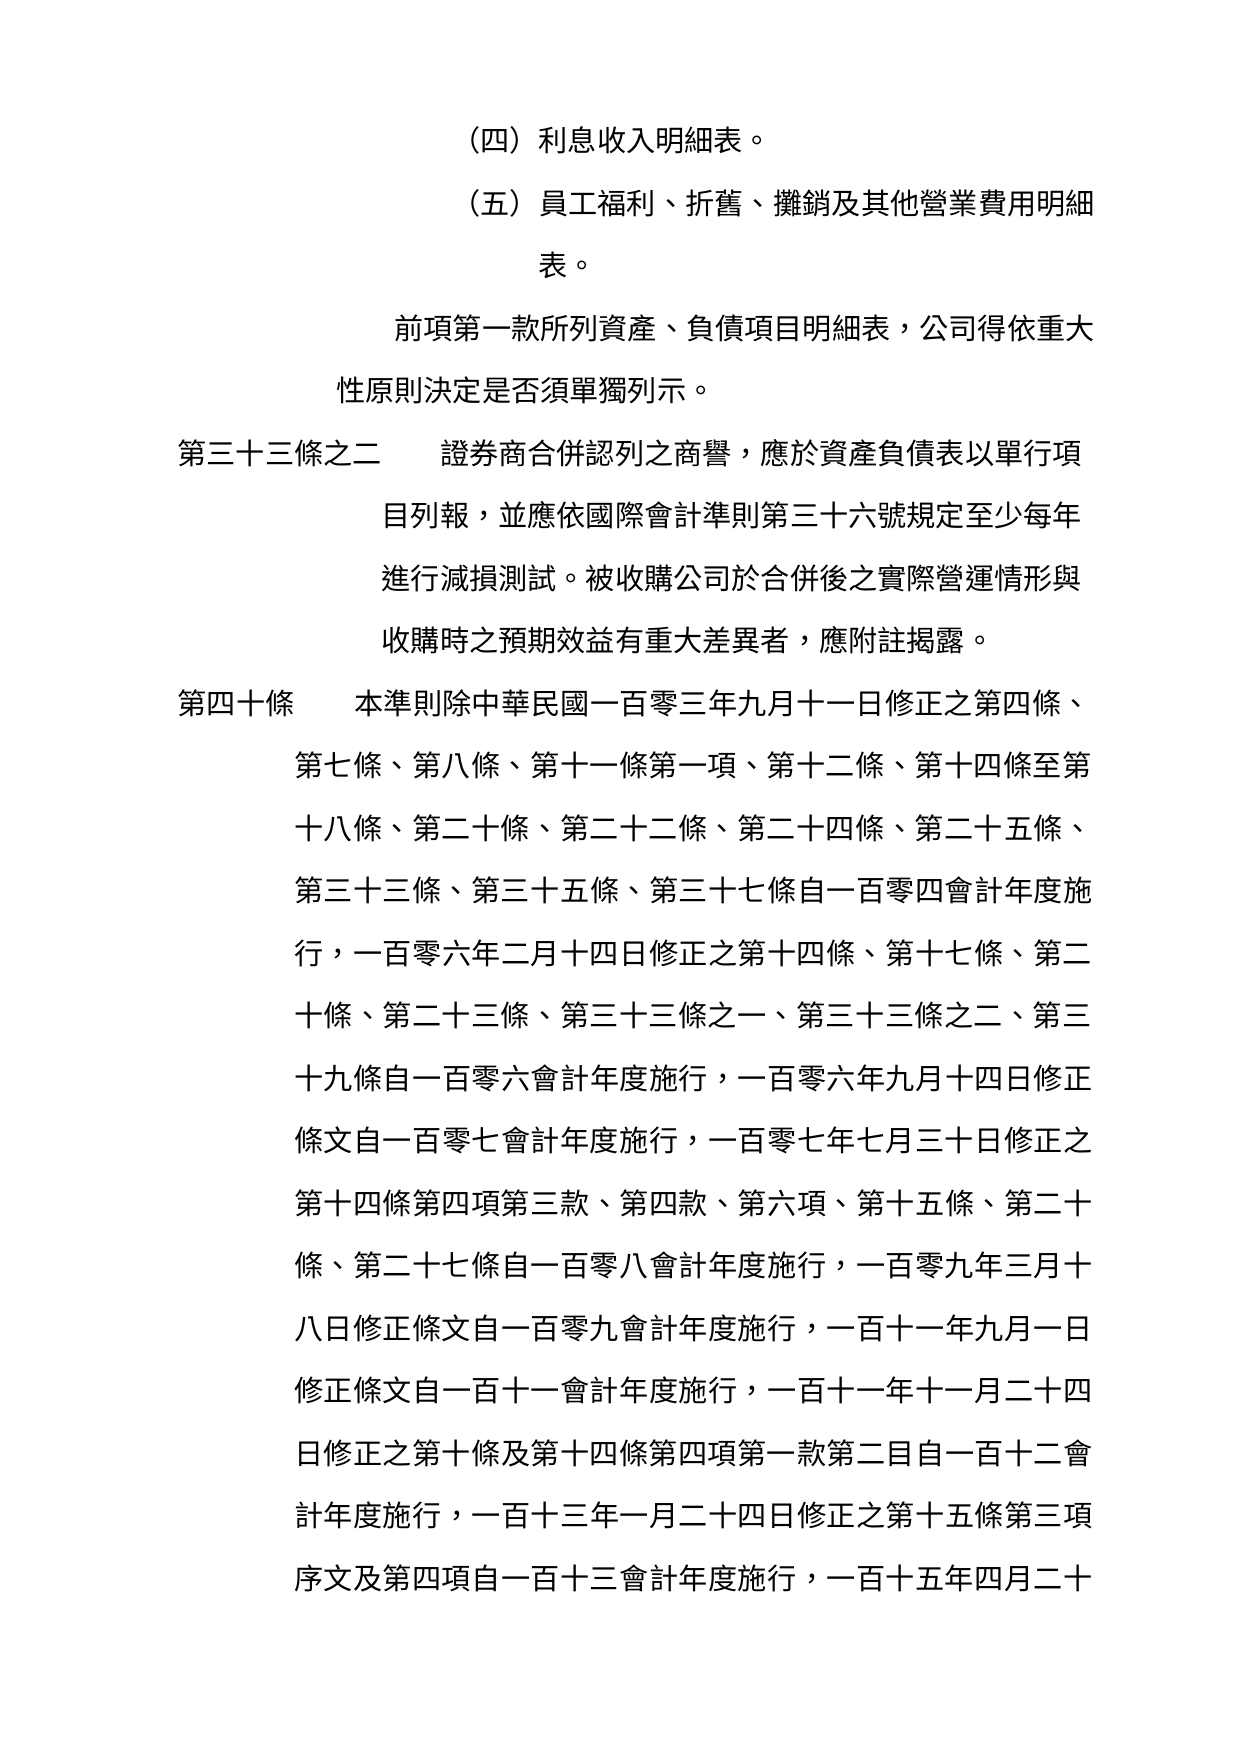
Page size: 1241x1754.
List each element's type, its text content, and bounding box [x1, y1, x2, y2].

table_cell （四）利息收入明細表。 （五）員工福利、折舊、攤銷及其他營業費用明細表。 前項第一款所列資產、負債項目明細表，公司得依重大性原則決定是否須單獨列示。 [177, 98, 1107, 410]
text 第四十條 本準則除中華民國一百零三年九月十一日修正之第四條、第七條、第八條、第十一條第一項、第十二條、第十四條至第十八條、第二十條、第二十二條、第二十四條、第二十五條、第三十三條、第三十五條、第三十七條自一百零四會計年度施行，一百零六年二月十四日修正之第十四條、第十七條、第二十條、第二十三條、第三十三條之一、第三十三條之二、第三十九條自一百零六會計年度施行，一百零六年九月十四日修正條文自一百零七會計年度施行，一百零七年七月三十日修正之第十四條第四項第三款、第四款、第六項、第十五條、第二十條、第二十七條自一百零八會計年度施行，一百零九年三月十八日修正條文自一百零九會計年度施行，一百十一年九月一日修正條文自一百十一會計年度施行，一百十一年十一月二十四日修正之第十條及第十四條第四項第一款第二目自一百十二會計年度施行，一百十三年一月二十四日修正之第十五條第三項序文及第四項自一百十三會計年度施行，一百十五年四月二十 [177, 660, 1092, 1597]
text 第三十三條之二 證券商合併認列之商譽，應於資產負債表以單行項目列報，並應依國際會計準則第三十六號規定至少每年進行減損測試。被收購公司於合併後之實際營運情形與收購時之預期效益有重大差異者，應附註揭露。 [177, 410, 1092, 660]
